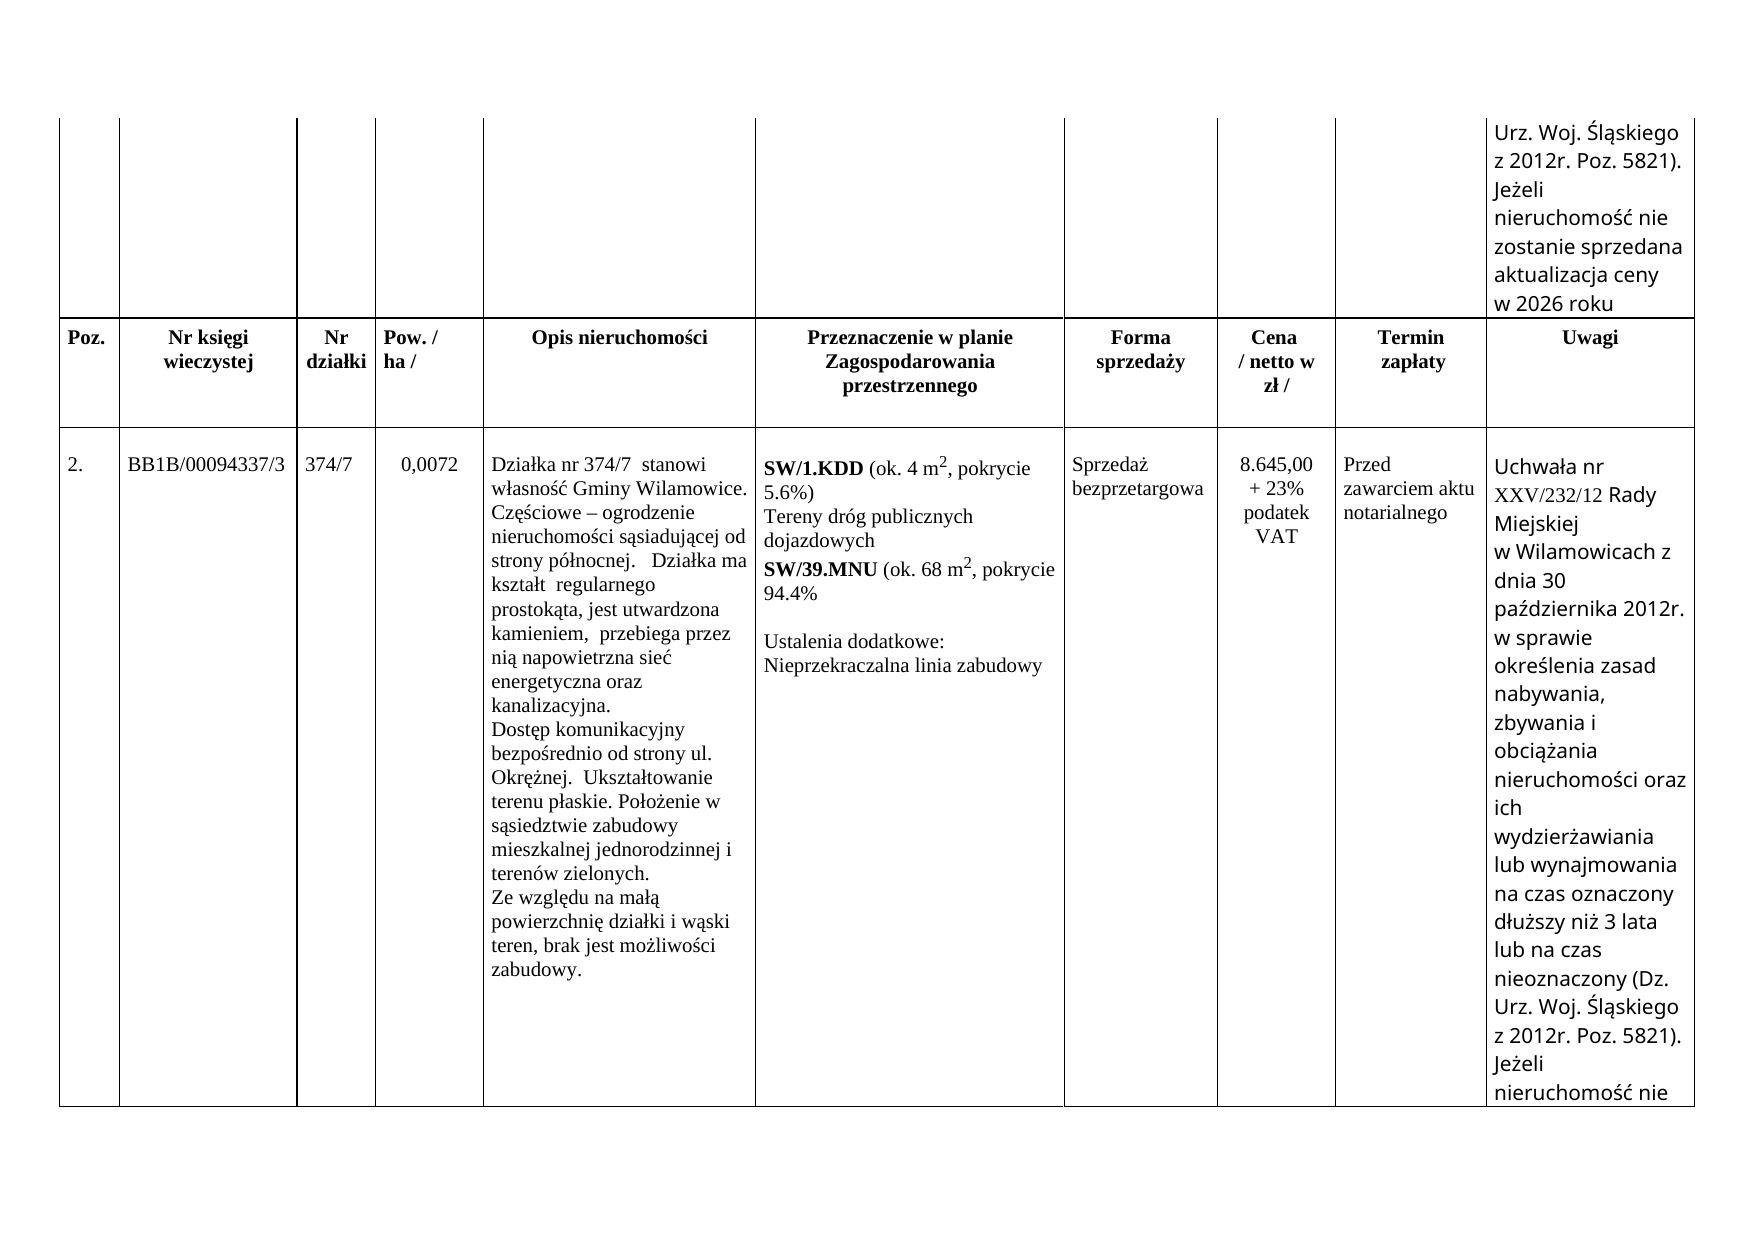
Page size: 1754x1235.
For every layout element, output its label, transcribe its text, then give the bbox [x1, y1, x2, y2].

table_cell Nr działki [298, 319, 375, 427]
table_cell 0,0072 [376, 428, 483, 1106]
table_cell Termin zapłaty [1336, 319, 1486, 427]
table_cell [60, 118, 119, 317]
table_cell Cena / netto w zł / [1218, 319, 1335, 427]
table_cell [376, 118, 483, 317]
table_cell [484, 118, 755, 317]
table_cell [298, 118, 375, 317]
table_cell Sprzedaż bezprzetargowa [1065, 428, 1217, 1106]
table_cell Przeznaczenie w planie Zagospodarowania przestrzennego [756, 319, 1063, 427]
table_cell [1218, 118, 1335, 317]
table_cell 2. [60, 428, 119, 1106]
table_cell 374/7 [298, 428, 375, 1106]
table_cell Przed zawarciem aktu notarialnego [1336, 428, 1486, 1106]
table_cell SW/1.KDD (ok. 4 m2, pokrycie 5.6%) Tereny dróg publicznych dojazdowych SW/39.MNU (ok. 68 m2, pokrycie 94.4% Ustalenia dodatkowe: Nieprzekraczalna linia zabudowy [756, 428, 1063, 1106]
table_cell [120, 118, 296, 317]
table_cell 8.645,00 + 23% podatek VAT [1218, 428, 1335, 1106]
table_cell Forma sprzedaży [1065, 319, 1217, 427]
table_cell [1065, 118, 1217, 317]
table_cell Poz. [60, 319, 119, 427]
table_cell [756, 118, 1063, 317]
table_cell [1336, 118, 1486, 317]
table_cell Pow. / ha / [376, 319, 483, 427]
table_cell Uwagi [1487, 319, 1694, 427]
table_cell Nr księgi wieczystej [120, 319, 296, 427]
table_cell Urz. Woj. Śląskiego z 2012r. Poz. 5821). Jeżeli nieruchomość nie zostanie sprzedana aktualizacja ceny w 2026 roku [1487, 118, 1694, 317]
table_cell Opis nieruchomości [484, 319, 755, 427]
table_cell BB1B/00094337/3 [120, 428, 296, 1106]
table_cell Uchwała nr XXV/232/12 Rady Miejskiej w Wilamowicach z dnia 30 października 2012r. w sprawie określenia zasad nabywania, zbywania i obciążania nieruchomości oraz ich wydzierżawiania lub wynajmowania na czas oznaczony dłuższy niż 3 lata lub na czas nieoznaczony (Dz. Urz. Woj. Śląskiego z 2012r. Poz. 5821). Jeżeli nieruchomość nie [1487, 428, 1694, 1106]
table_cell Działka nr 374/7 stanowi własność Gminy Wilamowice. Częściowe – ogrodzenie nieruchomości sąsiadującej od strony północnej. Działka ma kształt regularnego prostokąta, jest utwardzona kamieniem, przebiega przez nią napowietrzna sieć energetyczna oraz kanalizacyjna. Dostęp komunikacyjny bezpośrednio od strony ul. Okrężnej. Ukształtowanie terenu płaskie. Położenie w sąsiedztwie zabudowy mieszkalnej jednorodzinnej i terenów zielonych. Ze względu na małą powierzchnię działki i wąski teren, brak jest możliwości zabudowy. [484, 428, 755, 1106]
